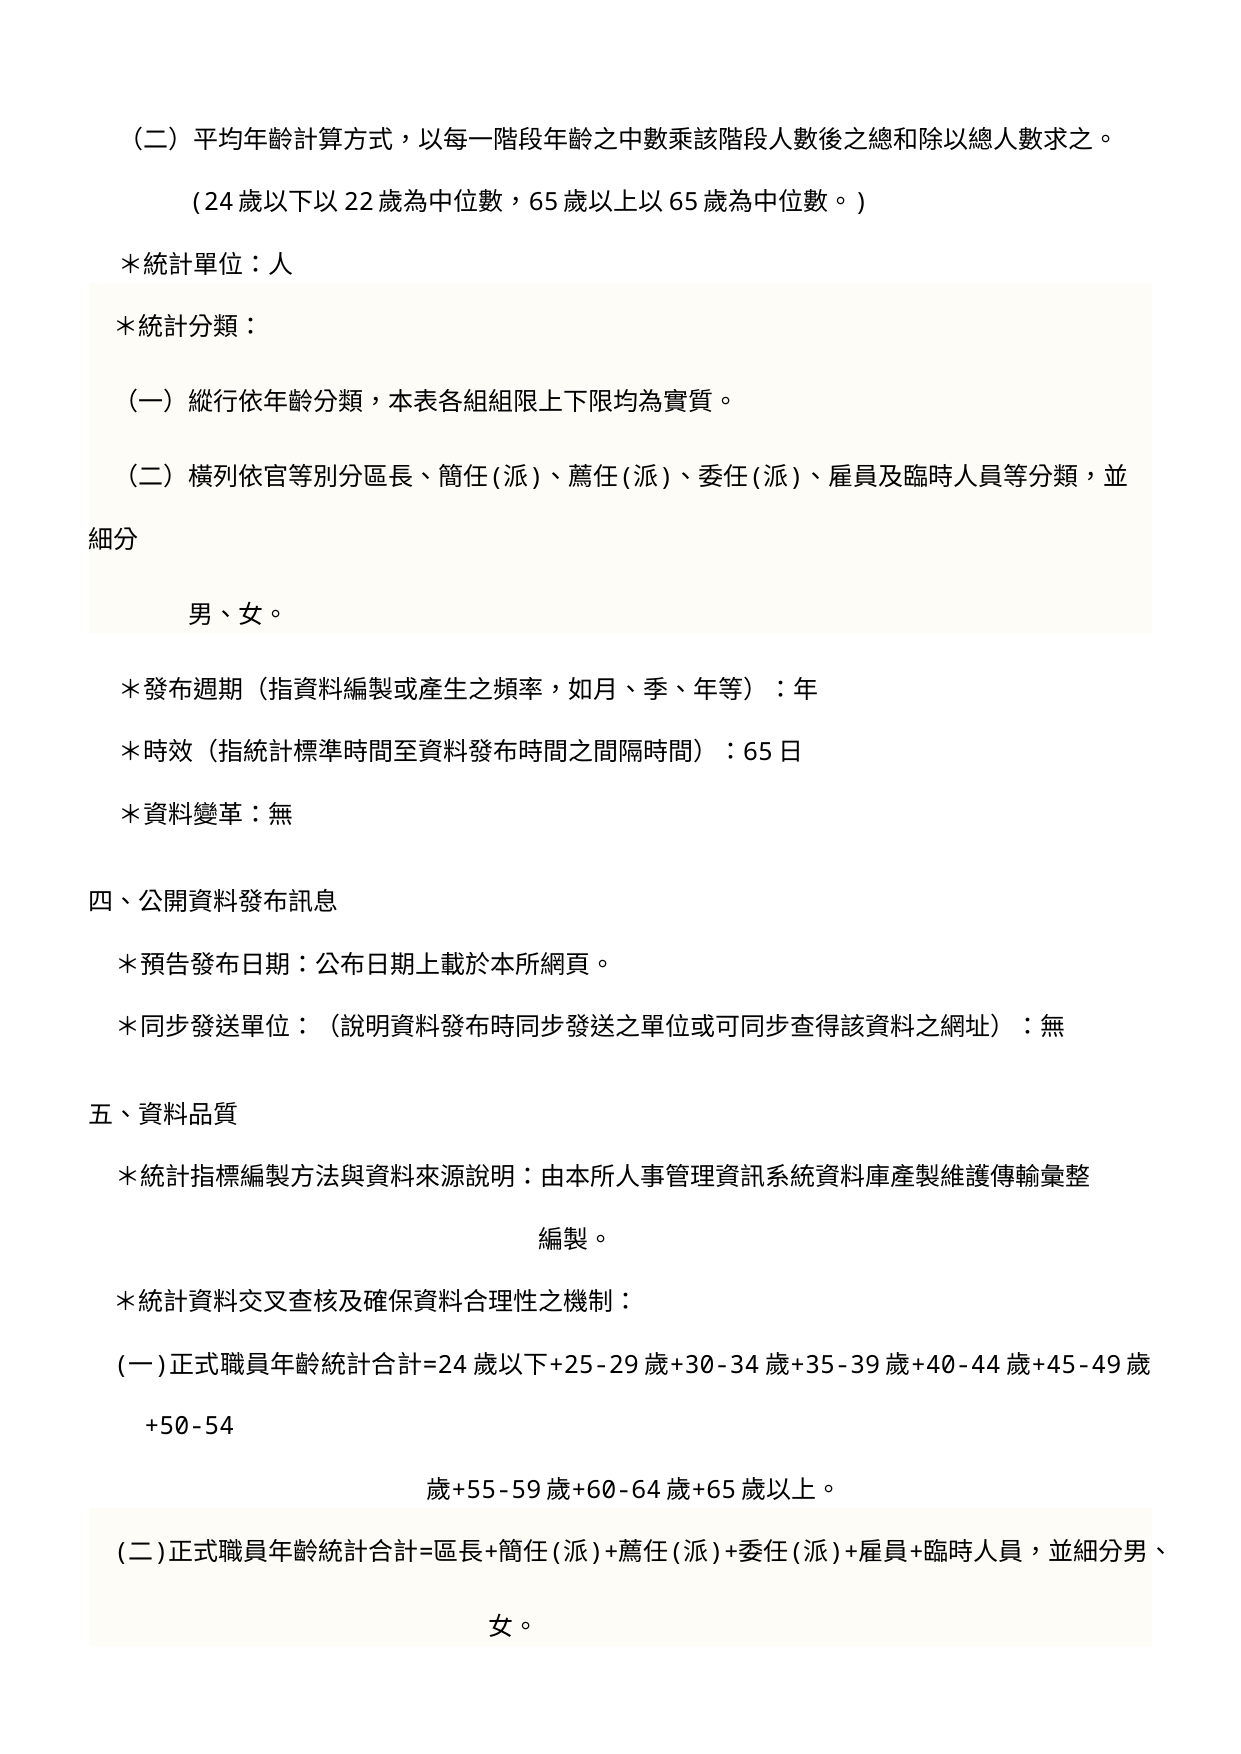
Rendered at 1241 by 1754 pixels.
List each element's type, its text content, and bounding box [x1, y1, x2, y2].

text 四、公開資料發布訊息 [89, 858, 1152, 921]
text ＊預告發布日期：公布日期上載於本所網頁。 [115, 921, 1152, 983]
text ＊同步發送單位：（說明資料發布時同步發送之單位或可同步查得該資料之網址）：無 [115, 983, 1152, 1046]
text （二）平均年齡計算方式，以每一階段年齡之中數乘該階段人數後之總和除以總人數求之。 [89, 96, 1152, 158]
text 女。 [89, 1583, 1152, 1646]
text ＊資料變革：無 [89, 771, 1152, 833]
text ＊發布週期（指資料編製或產生之頻率，如月、季、年等）：年 [89, 646, 1152, 708]
text ＊統計分類： [89, 283, 1152, 346]
text ＊統計資料交叉查核及確保資料合理性之機制： [113, 1258, 1152, 1321]
text ＊時效（指統計標準時間至資料發布時間之間隔時間）：65日 [89, 708, 1152, 771]
text 編製。 [89, 1196, 1152, 1258]
text 歲+55-59歲+60-64歲+65歲以上。 [101, 1446, 1152, 1508]
text 五、資料品質 [89, 1071, 1152, 1133]
text ＊統計指標編製方法與資料來源說明：由本所人事管理資訊系統資料庫產製維護傳輸彙整 [89, 1133, 1152, 1196]
text (一)正式職員年齡統計合計=24歲以下+25-29歲+30-34歲+35-39歲+40-44歲+45-49歲+50-54 [113, 1321, 1152, 1446]
text (24歲以下以22歲為中位數，65歲以上以65歲為中位數。) [89, 158, 1152, 221]
text （一）縱行依年齡分類，本表各組組限上下限均為實質。 [89, 358, 1152, 421]
text ＊統計單位：人 [89, 221, 1152, 283]
text 男、女。 [89, 571, 1152, 633]
text （二）橫列依官等別分區長、簡任(派)、薦任(派)、委任(派)、雇員及臨時人員等分類，並細分 [89, 433, 1152, 558]
text (二)正式職員年齡統計合計=區長+簡任(派)+薦任(派)+委任(派)+雇員+臨時人員，並細分男、 [89, 1508, 1152, 1571]
